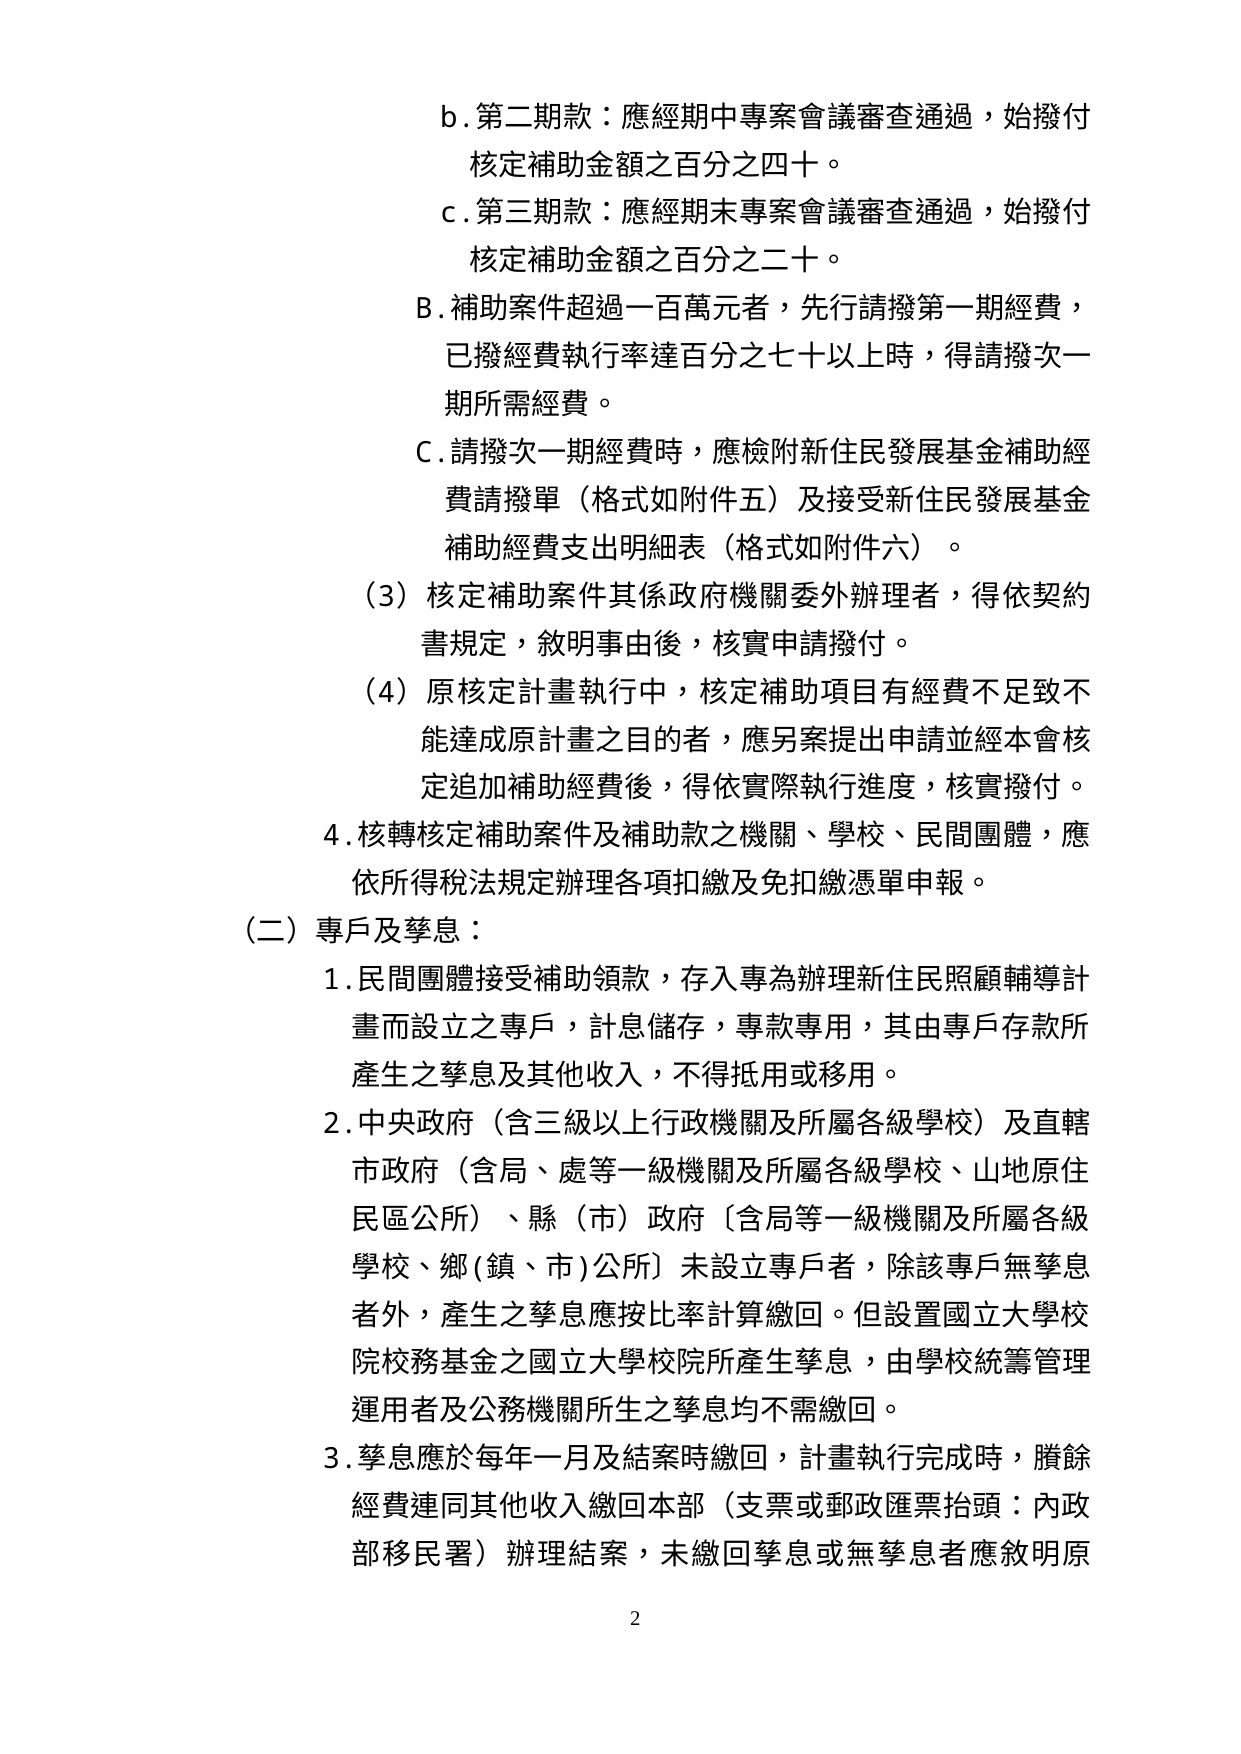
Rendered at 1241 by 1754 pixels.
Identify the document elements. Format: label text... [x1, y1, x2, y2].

text 4.核轉核定補助案件及補助款之機關、學校、民間團體，應依所得稅法規定辦理各項扣繳及免扣繳憑單申報。 [322, 807, 1092, 903]
text 1.民間團體接受補助領款，存入專為辦理新住民照顧輔導計畫而設立之專戶，計息儲存，專款專用，其由專戶存款所產生之孳息及其他收入，不得抵用或移用。 [322, 951, 1092, 1095]
text 3.孳息應於每年一月及結案時繳回，計畫執行完成時，賸餘經費連同其他收入繳回本部（支票或郵政匯票抬頭：內政部移民署）辦理結案，未繳回孳息或無孳息者應敘明原 [322, 1430, 1092, 1574]
text b.第二期款：應經期中專案會議審查通過，始撥付核定補助金額之百分之四十。 [440, 89, 1092, 184]
text （4）原核定計畫執行中，核定補助項目有經費不足致不能達成原計畫之目的者，應另案提出申請並經本會核定追加補助經費後，得依實際執行進度，核實撥付。 [347, 664, 1092, 807]
text c.第三期款：應經期末專案會議審查通過，始撥付核定補助金額之百分之二十。 [440, 184, 1092, 280]
text 2.中央政府（含三級以上行政機關及所屬各級學校）及直轄市政府（含局、處等一級機關及所屬各級學校、山地原住民區公所）、縣（市）政府〔含局等一級機關及所屬各級學校、鄉(鎮、市)公所〕未設立專戶者，除該專戶無孳息者外，產生之孳息應按比率計算繳回。但設置國立大學校院校務基金之國立大學校院所產生孳息，由學校統籌管理運用者及公務機關所生之孳息均不需繳回。 [322, 1095, 1092, 1430]
text C.請撥次一期經費時，應檢附新住民發展基金補助經費請撥單（格式如附件五）及接受新住民發展基金補助經費支出明細表（格式如附件六）。 [415, 424, 1092, 568]
text （3）核定補助案件其係政府機關委外辦理者，得依契約書規定，敘明事由後，核實申請撥付。 [347, 568, 1092, 664]
text B.補助案件超過一百萬元者，先行請撥第一期經費，已撥經費執行率達百分之七十以上時，得請撥次一期所需經費。 [415, 280, 1092, 424]
text （二）專戶及孳息： [227, 903, 1092, 951]
